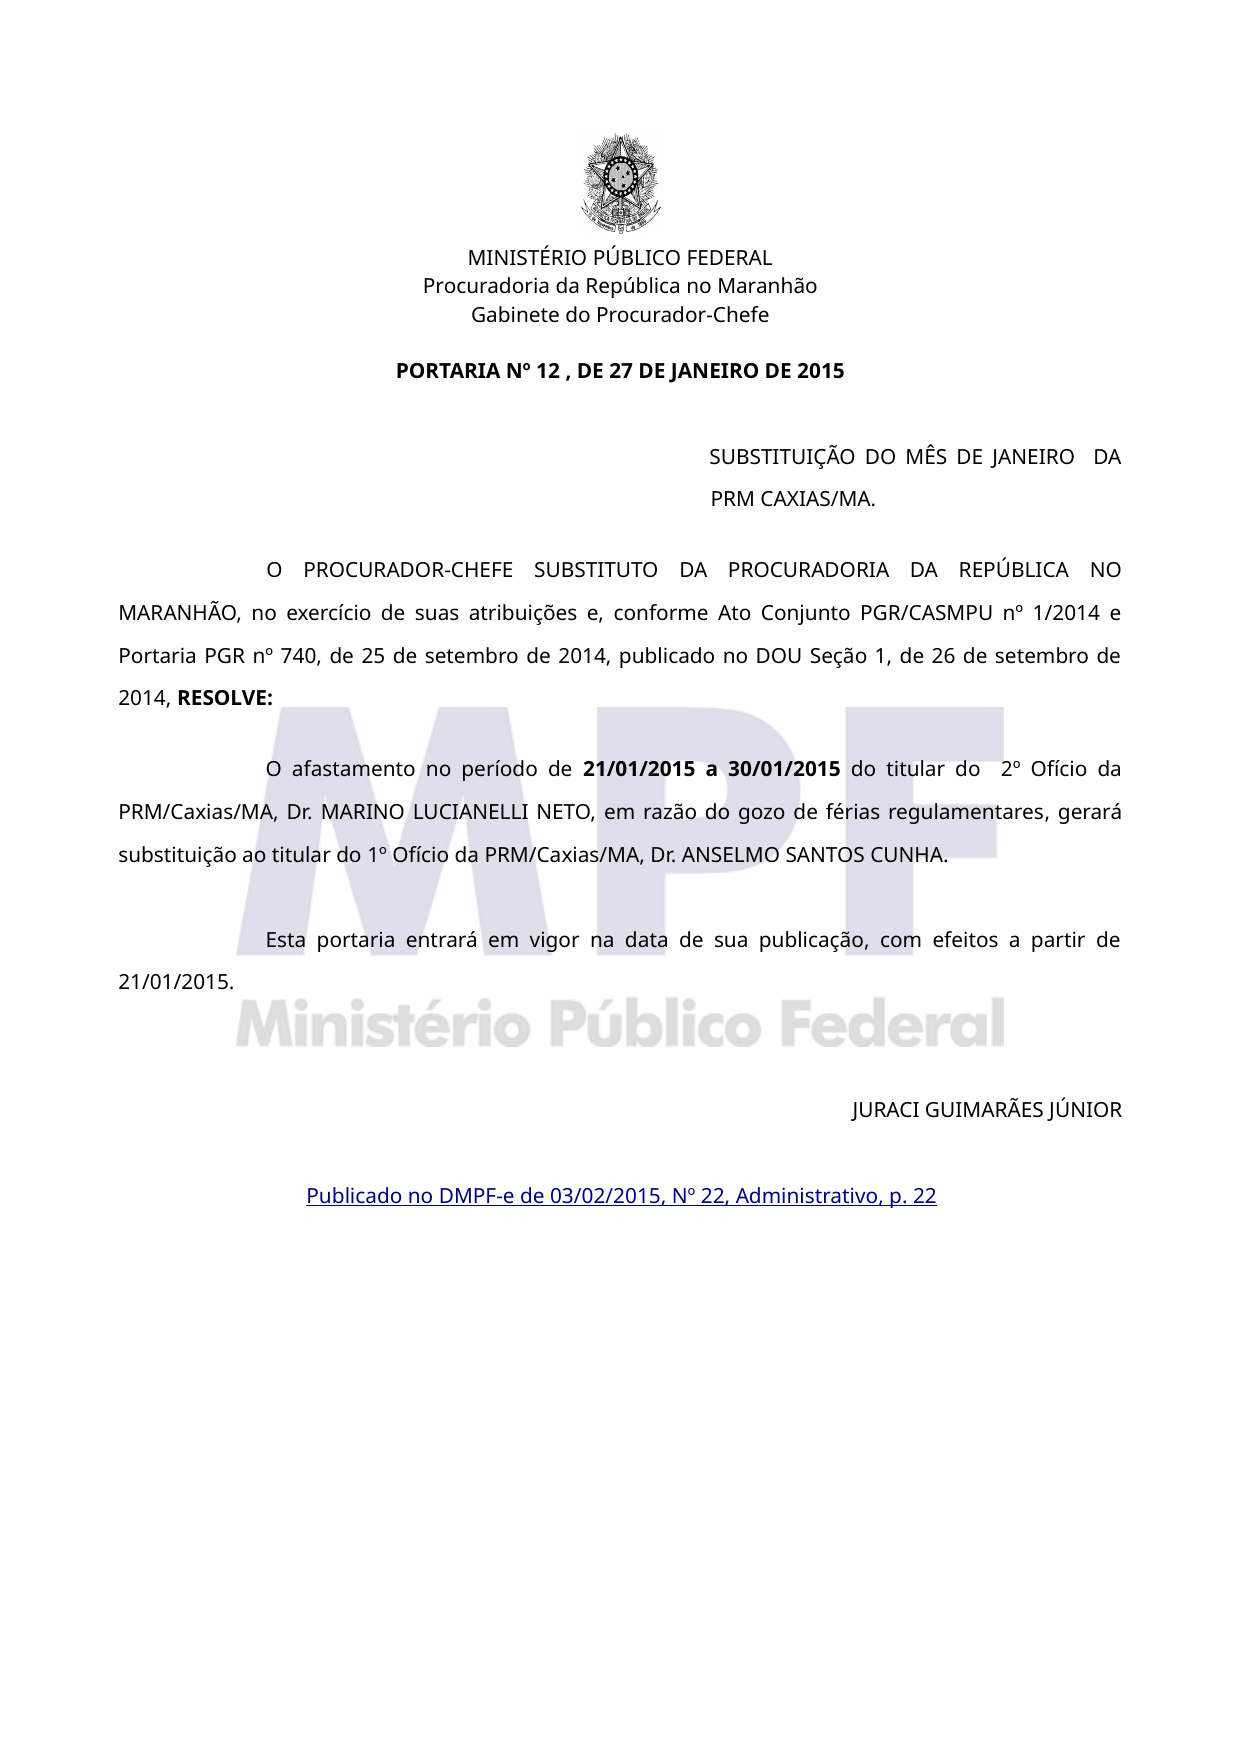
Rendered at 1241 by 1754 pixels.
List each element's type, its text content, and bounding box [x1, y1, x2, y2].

text SUBSTITUIÇÃO DO MÊS DE JANEIRO DA PRM CAXIAS/MA. [709, 442, 1122, 513]
picture [236, 996, 1004, 1047]
text Procuradoria da República no Maranhão [118, 271, 1122, 300]
text Publicado no DMPF-e de 03/02/2015, Nº 22, Administrativo, p. 22 [118, 1181, 1122, 1209]
text O PROCURADOR-CHEFE SUBSTITUTO DA PROCURADORIA DA REPÚBLICA NO MARANHÃO, no exercício de suas atribuições e, conforme Ato Conjunto PGR/CASMPU nº 1/2014 e Portaria PGR nº 740, de 25 de setembro de 2014, publicado no DOU Seção 1, de 26 de setembro de 2014, RESOLVE: [118, 556, 1122, 712]
picture [236, 712, 1004, 754]
text Esta portaria entrará em vigor na data de sua publicação, com efeitos a partir de 21/01/2015. [118, 925, 1122, 996]
picture [578, 127, 662, 234]
text PORTARIA Nº 12 , DE 27 DE JANEIRO DE 2015 [118, 357, 1122, 385]
picture [236, 868, 1004, 925]
text MINISTÉRIO PÚBLICO FEDERAL [118, 243, 1122, 271]
text Gabinete do Procurador-Chefe [118, 300, 1122, 328]
text O afastamento no período de 21/01/2015 a 30/01/2015 do titular do 2º Ofício da PRM/Caxias/MA, Dr. MARINO LUCIANELLI NETO, em razão do gozo de férias regulamentares, gerará substituição ao titular do 1º Ofício da PRM/Caxias/MA, Dr. ANSELMO SANTOS CUNHA. [118, 754, 1122, 868]
text JURACI GUIMARÃES JÚNIOR [118, 1095, 1122, 1124]
